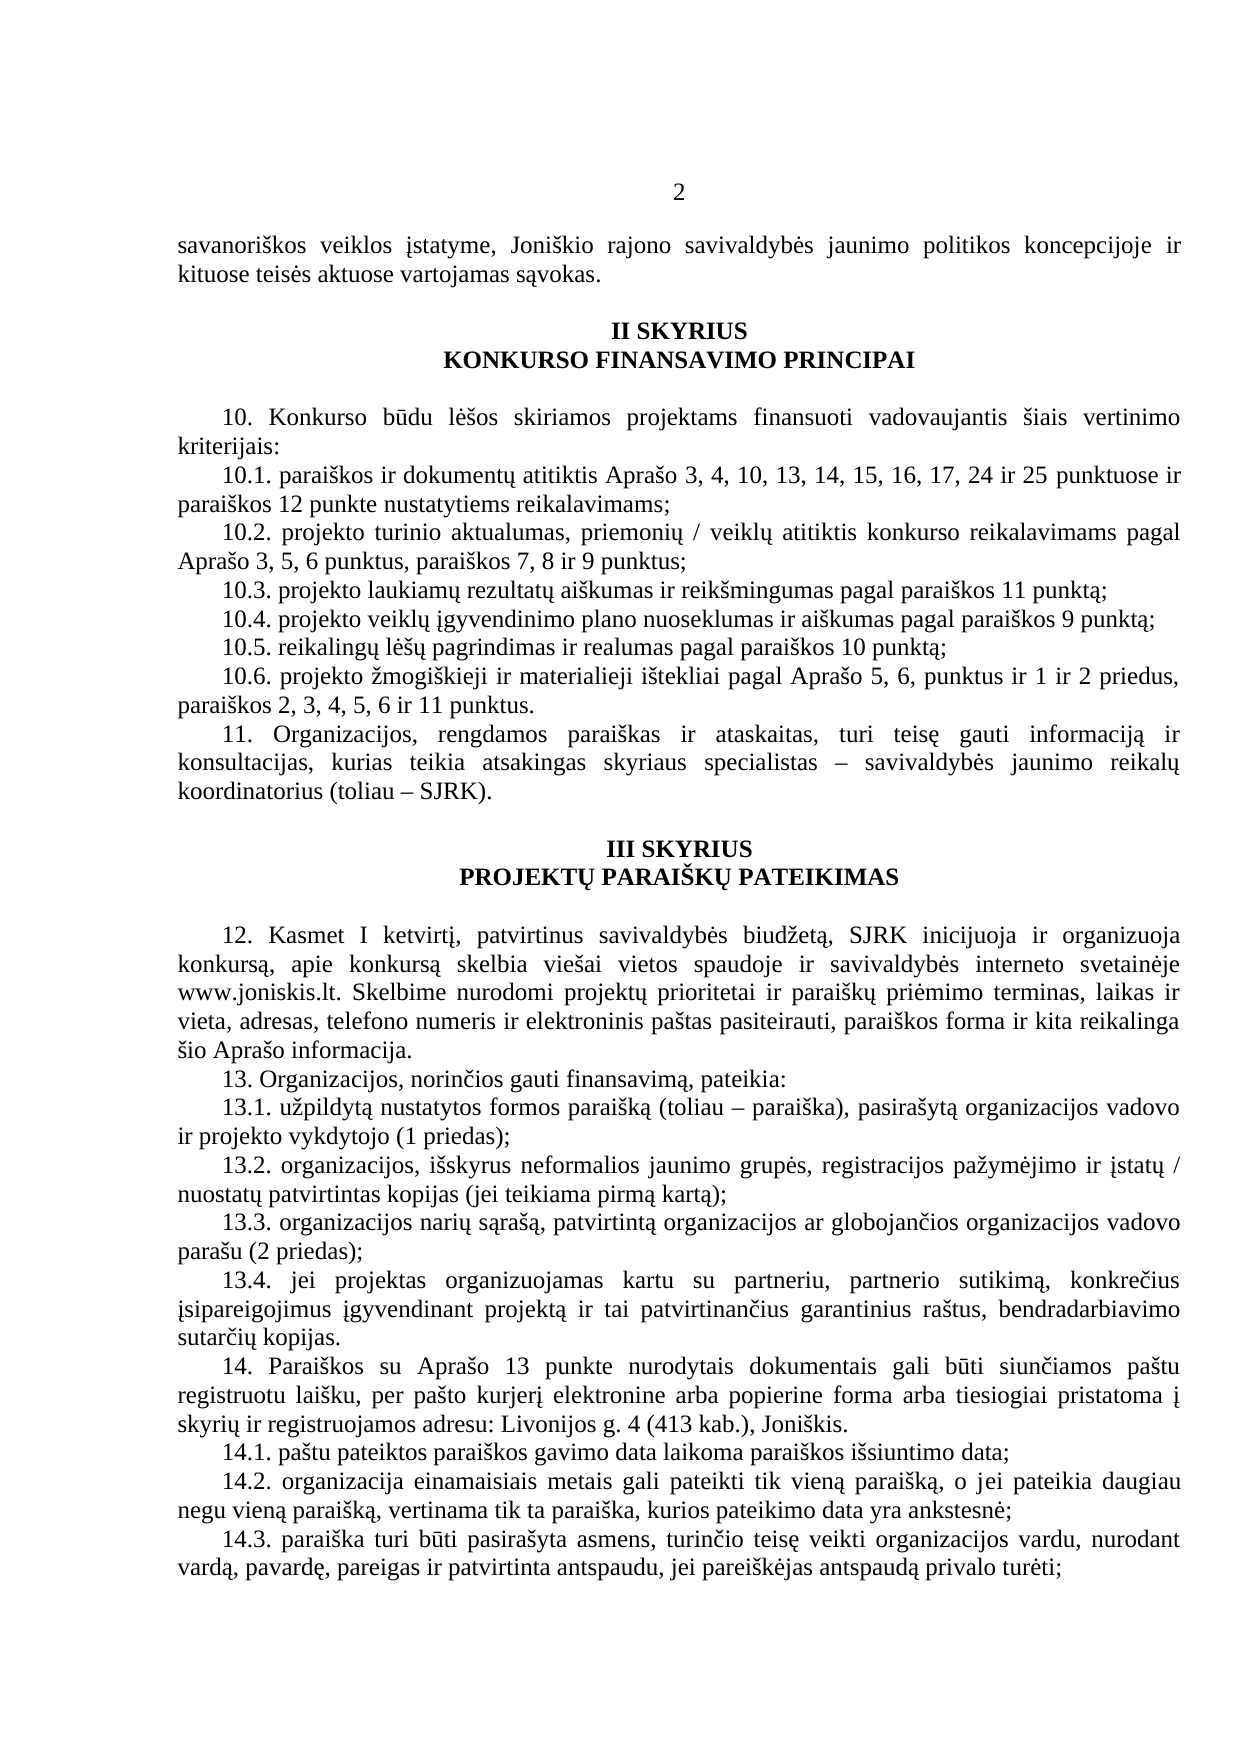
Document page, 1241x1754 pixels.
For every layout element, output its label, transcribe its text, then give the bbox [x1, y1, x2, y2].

text III SKYRIUS [177, 834, 1181, 862]
text 13.1. užpildytą nustatytos formos paraišką (toliau – paraiška), pasirašytą organizacijos vadovo ir projekto vykdytojo (1 priedas); [177, 1092, 1181, 1150]
text 14.2. organizacija einamaisiais metais gali pateikti tik vieną paraišką, o jei pateikia daugiau negu vieną paraišką, vertinama tik ta paraiška, kurios pateikimo data yra ankstesnė; [177, 1466, 1181, 1524]
text PROJEKTŲ PARAIŠKŲ PATEIKIMAS [177, 862, 1181, 891]
text 10. Konkurso būdu lėšos skiriamos projektams finansuoti vadovaujantis šiais vertinimo kriterijais: [177, 402, 1181, 460]
text 10.2. projekto turinio aktualumas, priemonių / veiklų atitiktis konkurso reikalavimams pagal Aprašo 3, 5, 6 punktus, paraiškos 7, 8 ir 9 punktus; [177, 517, 1181, 575]
text 14. Paraiškos su Aprašo 13 punkte nurodytais dokumentais gali būti siunčiamos paštu registruotu laišku, per pašto kurjerį elektronine arba popierine forma arba tiesiogiai pristatoma į skyrių ir registruojamos adresu: Livonijos g. 4 (413 kab.), Joniškis. [177, 1351, 1181, 1437]
text 10.1. paraiškos ir dokumentų atitiktis Aprašo 3, 4, 10, 13, 14, 15, 16, 17, 24 ir 25 punktuose ir paraiškos 12 punkte nustatytiems reikalavimams; [177, 460, 1181, 517]
text 11. Organizacijos, rengdamos paraiškas ir ataskaitas, turi teisę gauti informaciją ir konsultacijas, kurias teikia atsakingas skyriaus specialistas – savivaldybės jaunimo reikalų koordinatorius (toliau – SJRK). [177, 719, 1181, 805]
text 10.5. reikalingų lėšų pagrindimas ir realumas pagal paraiškos 10 punktą; [177, 632, 1181, 661]
text 14.1. paštu pateiktos paraiškos gavimo data laikoma paraiškos išsiuntimo data; [177, 1437, 1181, 1466]
text KONKURSO FINANSAVIMO PRINCIPAI [177, 345, 1181, 374]
text II SKYRIUS [177, 316, 1181, 345]
text 13.2. organizacijos, išskyrus neformalios jaunimo grupės, registracijos pažymėjimo ir įstatų / nuostatų patvirtintas kopijas (jei teikiama pirmą kartą); [177, 1150, 1181, 1207]
text savanoriškos veiklos įstatyme, Joniškio rajono savivaldybės jaunimo politikos koncepcijoje ir kituose teisės aktuose vartojamas sąvokas. [177, 230, 1181, 287]
text 13. Organizacijos, norinčios gauti finansavimą, pateikia: [177, 1064, 1181, 1092]
text 13.4. jei projektas organizuojamas kartu su partneriu, partnerio sutikimą, konkrečius įsipareigojimus įgyvendinant projektą ir tai patvirtinančius garantinius raštus, bendradarbiavimo sutarčių kopijas. [177, 1265, 1181, 1351]
text 14.3. paraiška turi būti pasirašyta asmens, turinčio teisę veikti organizacijos vardu, nurodant vardą, pavardę, pareigas ir patvirtinta antspaudu, jei pareiškėjas antspaudą privalo turėti; [177, 1524, 1181, 1581]
text 10.6. projekto žmogiškieji ir materialieji ištekliai pagal Aprašo 5, 6, punktus ir 1 ir 2 priedus, paraiškos 2, 3, 4, 5, 6 ir 11 punktus. [177, 661, 1181, 719]
text 12. Kasmet I ketvirtį, patvirtinus savivaldybės biudžetą, SJRK inicijuoja ir organizuoja konkursą, apie konkursą skelbia viešai vietos spaudoje ir savivaldybės interneto svetainėje www.joniskis.lt. Skelbime nurodomi projektų prioritetai ir paraiškų priėmimo terminas, laikas ir vieta, adresas, telefono numeris ir elektroninis paštas pasiteirauti, paraiškos forma ir kita reikalinga šio Aprašo informacija. [177, 920, 1181, 1064]
text 13.3. organizacijos narių sąrašą, patvirtintą organizacijos ar globojančios organizacijos vadovo parašu (2 priedas); [177, 1207, 1181, 1265]
text 10.3. projekto laukiamų rezultatų aiškumas ir reikšmingumas pagal paraiškos 11 punktą; [177, 575, 1181, 604]
text 10.4. projekto veiklų įgyvendinimo plano nuoseklumas ir aiškumas pagal paraiškos 9 punktą; [177, 604, 1181, 632]
